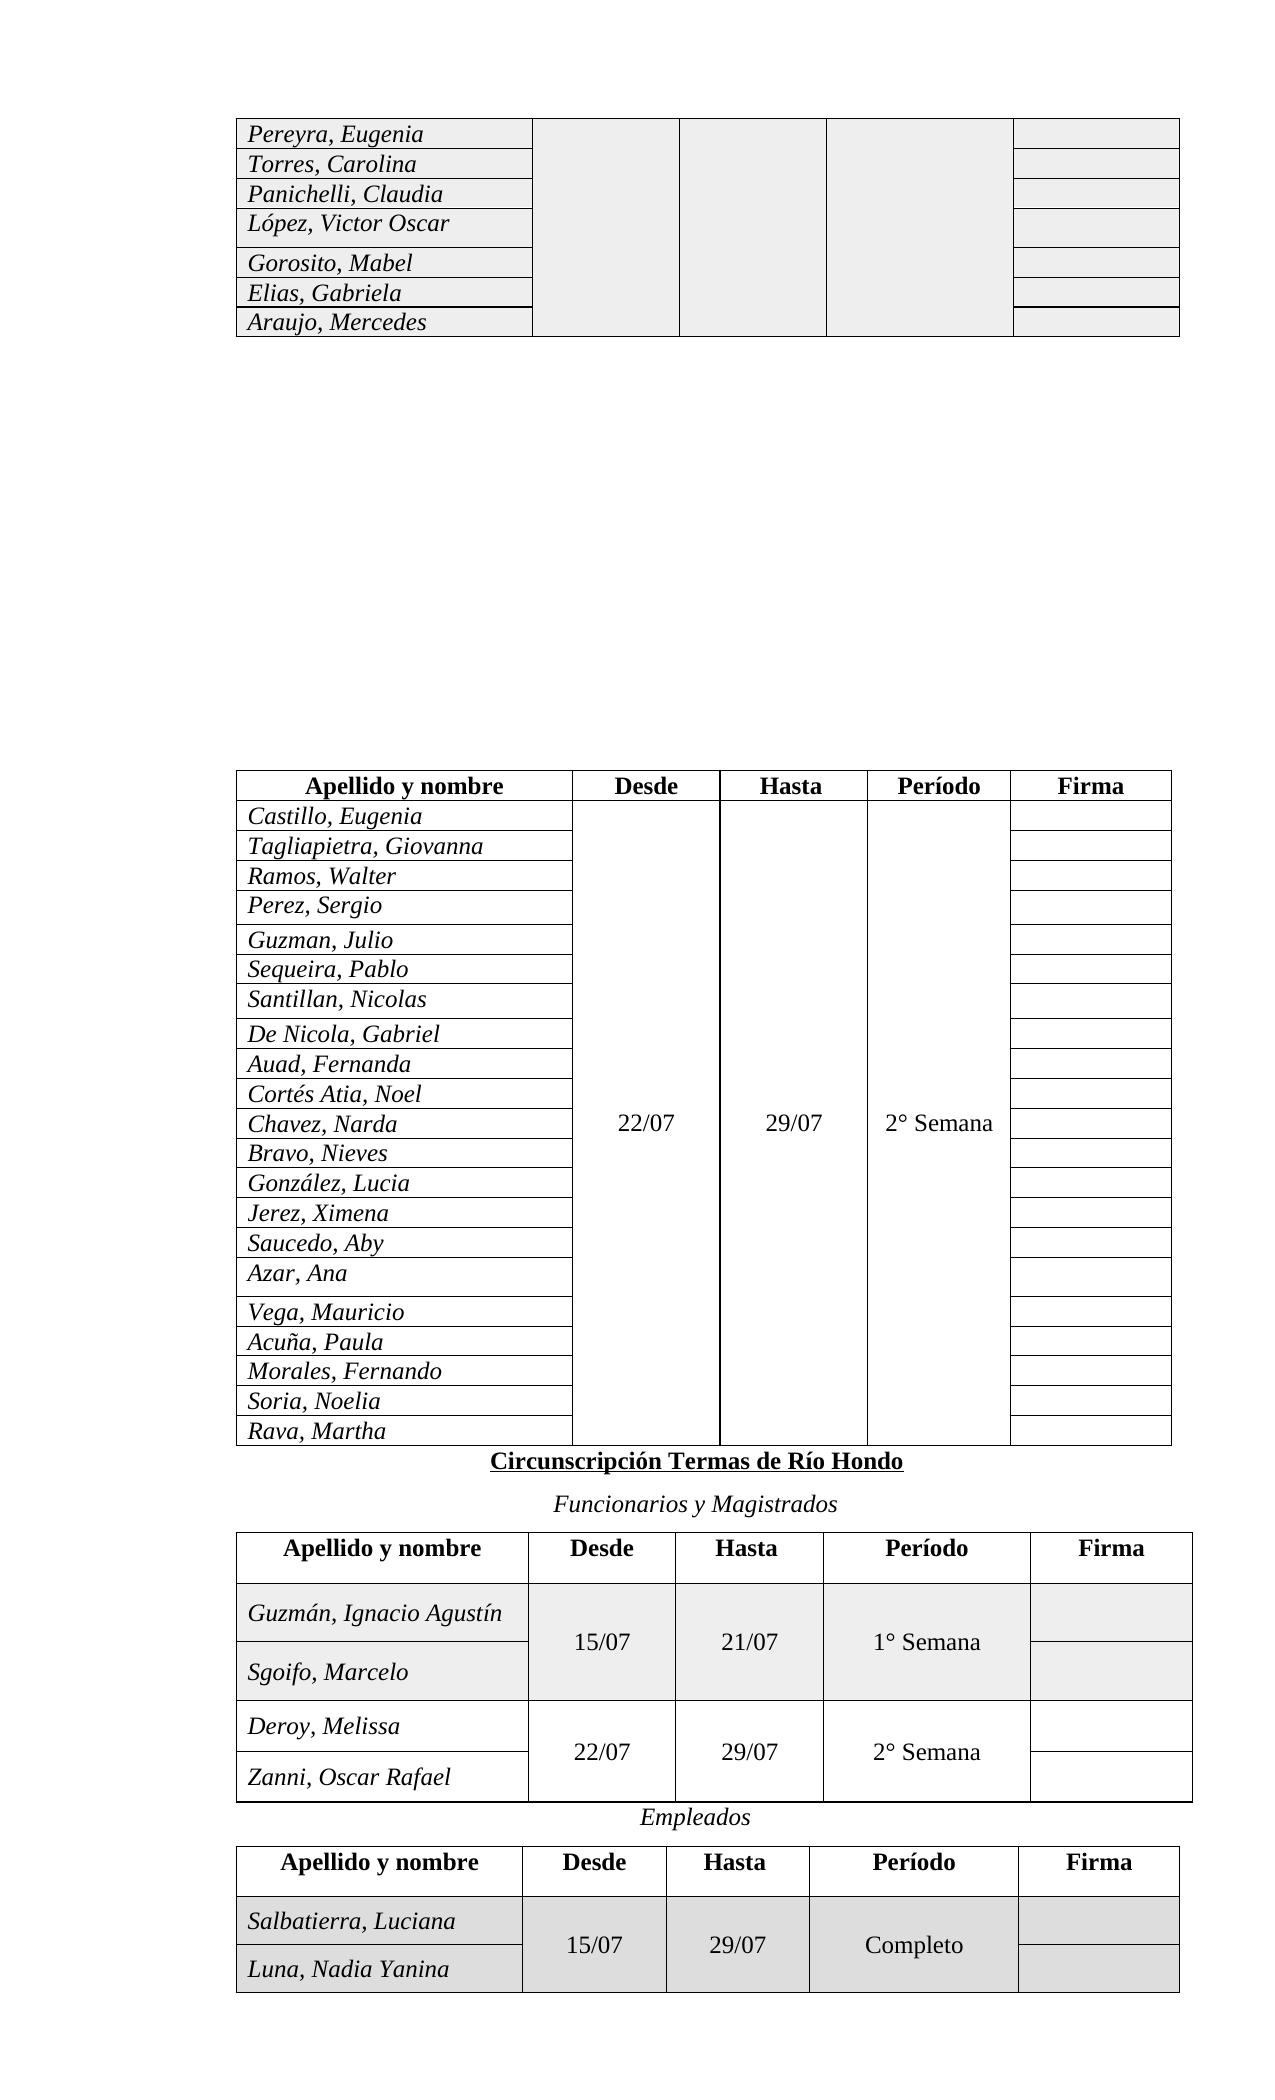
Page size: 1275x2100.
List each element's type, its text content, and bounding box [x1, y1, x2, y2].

table_cell Morales, Fernando [237, 1356, 572, 1385]
table_cell Tagliapietra, Giovanna [237, 831, 572, 860]
table_cell 15/07 [529, 1584, 675, 1700]
table_cell Guzman, Julio [237, 925, 572, 953]
table_cell Santillan, Nicolas [237, 984, 572, 1018]
table_cell [1011, 1139, 1171, 1167]
table_header Apellido y nombre [237, 1847, 522, 1896]
table_header Apellido y nombre [237, 1533, 528, 1582]
table_cell Cortés Atia, Noel [237, 1079, 572, 1108]
table_header Firma [1031, 1533, 1192, 1582]
table_cell [1019, 1945, 1179, 1992]
table_cell [1011, 1327, 1171, 1355]
table_cell [1011, 1168, 1171, 1197]
table_cell 22/07 [529, 1701, 675, 1801]
table_cell 29/07 [667, 1897, 809, 1992]
table_cell [1011, 1386, 1171, 1415]
table_cell Chavez, Narda [237, 1109, 572, 1137]
table_cell [1011, 1049, 1171, 1078]
table_header Período [824, 1533, 1030, 1582]
table_cell [1014, 308, 1179, 336]
table_cell [1031, 1701, 1192, 1751]
table_cell [1031, 1584, 1192, 1641]
table_cell 29/07 [676, 1701, 823, 1801]
table_cell Sequeira, Pablo [237, 955, 572, 983]
table_cell [1011, 925, 1171, 953]
table_cell Panichelli, Claudia [237, 179, 532, 207]
table_cell [1011, 801, 1171, 830]
table_header Desde [529, 1533, 675, 1582]
table_cell Perez, Sergio [237, 891, 572, 924]
table_cell Torres, Carolina [237, 149, 532, 178]
text Empleados [236, 1803, 1157, 1831]
table_cell Bravo, Nieves [237, 1139, 572, 1167]
table_cell Azar, Ana [237, 1258, 572, 1296]
table_cell Acuña, Paula [237, 1327, 572, 1355]
table_cell [1014, 248, 1179, 277]
table_cell [1011, 1198, 1171, 1227]
table_header Hasta [667, 1847, 809, 1896]
table_cell Gorosito, Mabel [237, 248, 532, 277]
table_cell [1014, 278, 1179, 306]
table_cell Castillo, Eugenia [237, 801, 572, 830]
table_header Desde [573, 771, 719, 800]
table_cell Elias, Gabriela [237, 278, 532, 306]
table_cell Guzmán, Ignacio Agustín [237, 1584, 528, 1641]
table_cell [1011, 1228, 1171, 1257]
table_cell Ramos, Walter [237, 861, 572, 889]
table_cell [1014, 209, 1179, 247]
table_cell 29/07 [721, 801, 867, 1445]
table_cell 1° Semana [824, 1584, 1030, 1700]
table_cell Salbatierra, Luciana [237, 1897, 522, 1944]
table_cell [1011, 1109, 1171, 1137]
table_cell Vega, Mauricio [237, 1297, 572, 1326]
table_cell 2° Semana [868, 801, 1010, 1445]
table_header Apellido y nombre [237, 771, 572, 800]
table_cell López, Victor Oscar [237, 209, 532, 247]
table_cell [1014, 179, 1179, 207]
table_cell [1011, 984, 1171, 1018]
table_cell González, Lucia [237, 1168, 572, 1197]
table_header Hasta [721, 771, 867, 800]
table_cell Zanni, Oscar Rafael [237, 1752, 528, 1801]
table_cell [1031, 1752, 1192, 1801]
table_header Desde [523, 1847, 666, 1896]
table_cell [1014, 149, 1179, 178]
table_cell Completo [810, 1897, 1018, 1992]
table_cell 2° Semana [824, 1701, 1030, 1801]
table_cell [1011, 1019, 1171, 1048]
table_cell 21/07 [676, 1584, 823, 1700]
table_cell [1011, 861, 1171, 889]
table_cell [1011, 1297, 1171, 1326]
table_cell Sgoifo, Marcelo [237, 1642, 528, 1700]
table_cell [1011, 831, 1171, 860]
table_cell [827, 119, 1013, 336]
table_header Firma [1011, 771, 1171, 800]
table_header Período [868, 771, 1010, 800]
table_cell Soria, Noelia [237, 1386, 572, 1415]
table_cell Deroy, Melissa [237, 1701, 528, 1751]
table_header Firma [1019, 1847, 1179, 1896]
table_cell Rava, Martha [237, 1416, 572, 1445]
table_cell [533, 119, 679, 336]
table_cell 22/07 [573, 801, 719, 1445]
table_cell [1031, 1642, 1192, 1700]
table_cell 15/07 [523, 1897, 666, 1992]
table_cell [1011, 1356, 1171, 1385]
table_cell [1019, 1897, 1179, 1944]
table_cell [1011, 955, 1171, 983]
table_cell [1011, 1416, 1171, 1445]
table_cell Pereyra, Eugenia [237, 119, 532, 148]
table_cell [680, 119, 826, 336]
table_cell Araujo, Mercedes [237, 308, 532, 336]
text Circunscripción Termas de Río Hondo [236, 1446, 1157, 1474]
table_header Período [810, 1847, 1018, 1896]
table_cell [1011, 1079, 1171, 1108]
table_cell Luna, Nadia Yanina [237, 1945, 522, 1992]
table_cell Jerez, Ximena [237, 1198, 572, 1227]
table_cell Auad, Fernanda [237, 1049, 572, 1078]
table_cell Saucedo, Aby [237, 1228, 572, 1257]
table_header Hasta [676, 1533, 823, 1582]
table_cell De Nicola, Gabriel [237, 1019, 572, 1048]
table_cell [1014, 119, 1179, 148]
text Funcionarios y Magistrados [236, 1489, 1157, 1518]
table_cell [1011, 891, 1171, 924]
table_cell [1011, 1258, 1171, 1296]
